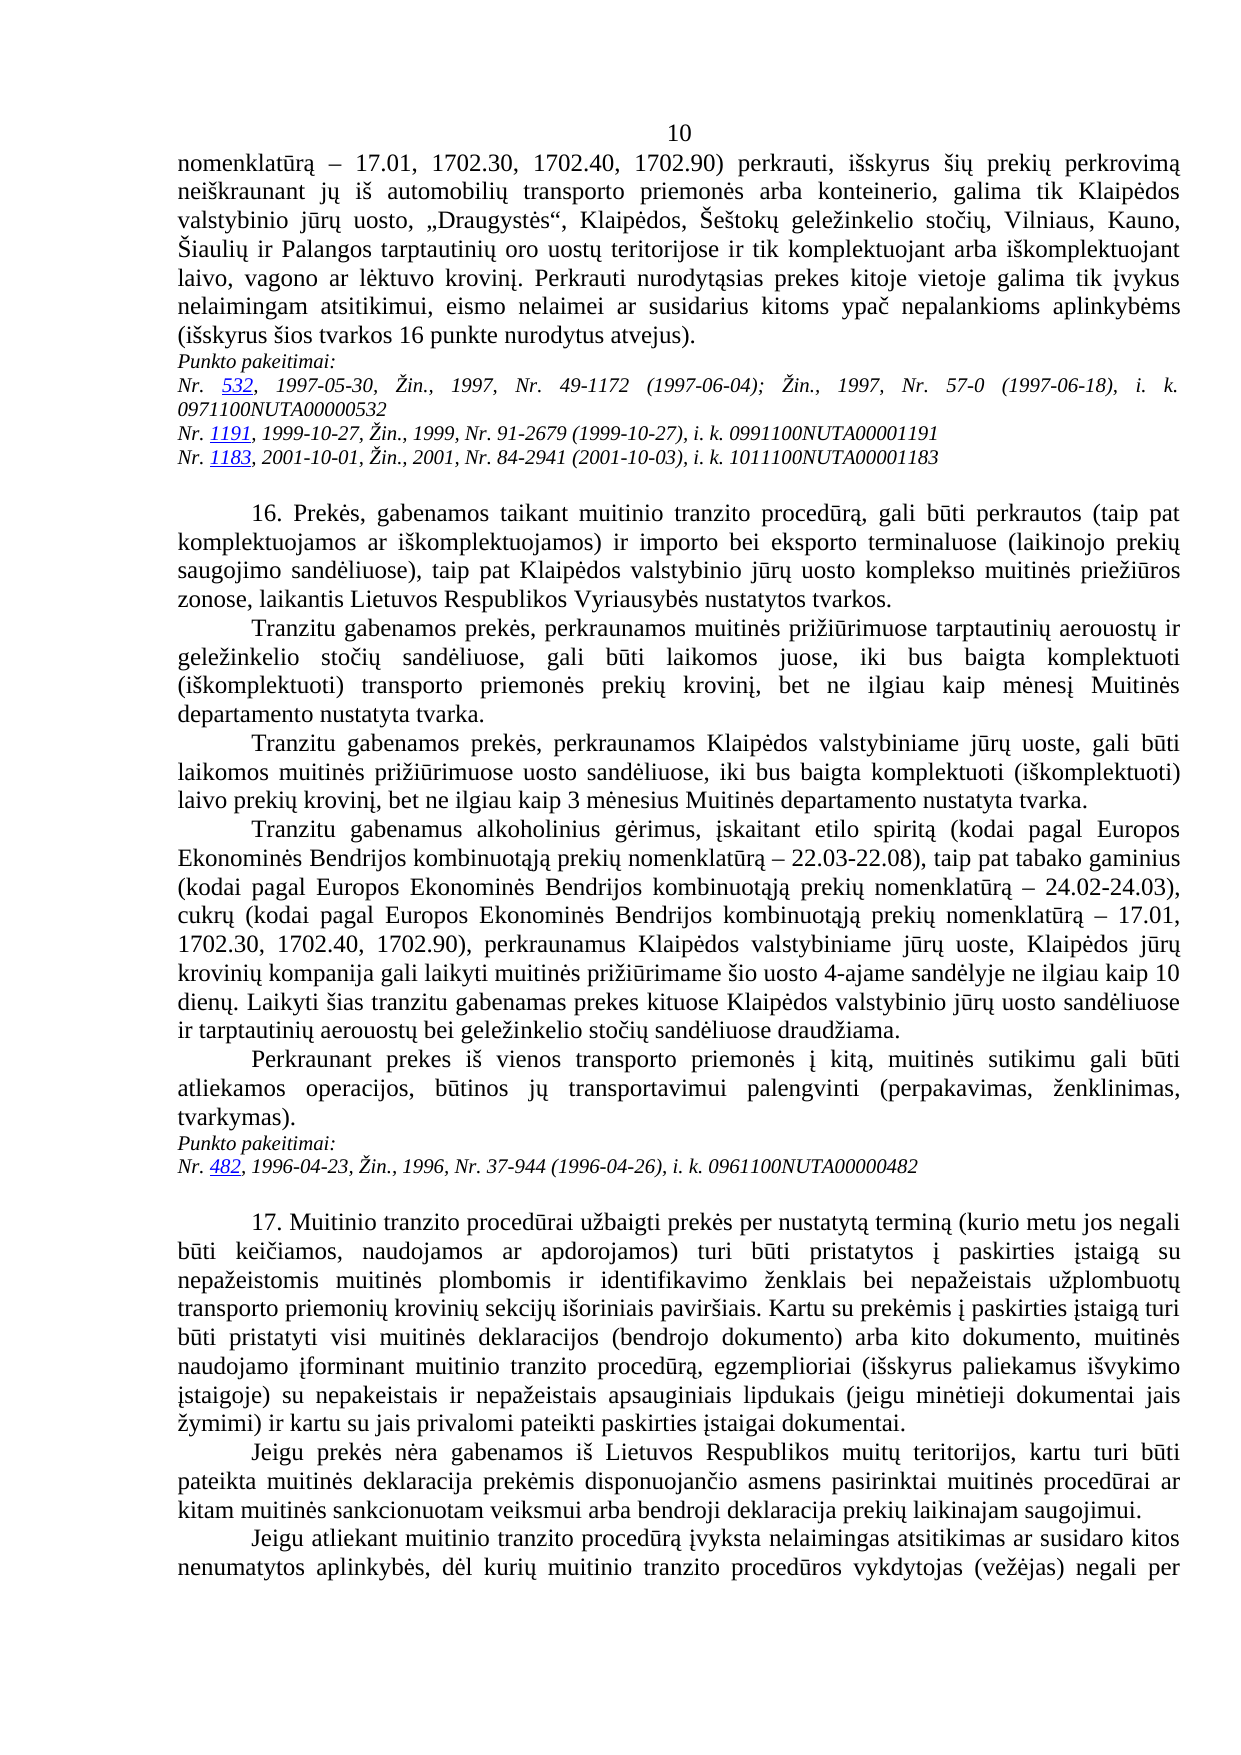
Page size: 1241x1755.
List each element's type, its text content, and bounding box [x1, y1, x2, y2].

text Punkto pakeitimai: [177, 349, 1181, 373]
text Jeigu prekės nėra gabenamos iš Lietuvos Respublikos muitų teritorijos, kartu turi būti pateikta muitinės deklaracija prekėmis disponuojančio asmens pasirinktai muitinės procedūrai ar kitam muitinės sankcionuotam veiksmui arba bendroji deklaracija prekių laikinajam saugojimui. [177, 1437, 1181, 1523]
text Perkraunant prekes iš vienos transporto priemonės į kitą, muitinės sutikimu gali būti atliekamos operacijos, būtinos jų transportavimui palengvinti (perpakavimas, ženklinimas, tvarkymas). [177, 1044, 1181, 1130]
text Jeigu atliekant muitinio tranzito procedūrą įvyksta nelaimingas atsitikimas ar susidaro kitos nenumatytos aplinkybės, dėl kurių muitinio tranzito procedūros vykdytojas (vežėjas) negali per [177, 1523, 1181, 1581]
text Nr. 532, 1997-05-30, Žin., 1997, Nr. 49-1172 (1997-06-04); Žin., 1997, Nr. 57-0 (1997-06-18), i. k. 0971100NUTA00000532 [177, 373, 1181, 421]
text Tranzitu gabenamos prekės, perkraunamos Klaipėdos valstybiniame jūrų uoste, gali būti laikomos muitinės prižiūrimuose uosto sandėliuose, iki bus baigta komplektuoti (iškomplektuoti) laivo prekių krovinį, bet ne ilgiau kaip 3 mėnesius Muitinės departamento nustatyta tvarka. [177, 728, 1181, 814]
text Nr. 1191, 1999-10-27, Žin., 1999, Nr. 91-2679 (1999-10-27), i. k. 0991100NUTA00001191 [177, 421, 1181, 445]
text Tranzitu gabenamos prekės, perkraunamos muitinės prižiūrimuose tarptautinių aerouostų ir geležinkelio stočių sandėliuose, gali būti laikomos juose, iki bus baigta komplektuoti (iškomplektuoti) transporto priemonės prekių krovinį, bet ne ilgiau kaip mėnesį Muitinės departamento nustatyta tvarka. [177, 613, 1181, 728]
text 17. Muitinio tranzito procedūrai užbaigti prekės per nustatytą terminą (kurio metu jos negali būti keičiamos, naudojamos ar apdorojamos) turi būti pristatytos į paskirties įstaigą su nepažeistomis muitinės plombomis ir identifikavimo ženklais bei nepažeistais užplombuotų transporto priemonių krovinių sekcijų išoriniais paviršiais. Kartu su prekėmis į paskirties įstaigą turi būti pristatyti visi muitinės deklaracijos (bendrojo dokumento) arba kito dokumento, muitinės naudojamo įforminant muitinio tranzito procedūrą, egzemplioriai (išskyrus paliekamus išvykimo įstaigoje) su nepakeistais ir nepažeistais apsauginiais lipdukais (jeigu minėtieji dokumentai jais žymimi) ir kartu su jais privalomi pateikti paskirties įstaigai dokumentai. [177, 1207, 1181, 1437]
text Tranzitu gabenamus alkoholinius gėrimus, įskaitant etilo spiritą (kodai pagal Europos Ekonominės Bendrijos kombinuotąją prekių nomenklatūrą – 22.03-22.08), taip pat tabako gaminius (kodai pagal Europos Ekonominės Bendrijos kombinuotąją prekių nomenklatūrą – 24.02-24.03), cukrų (kodai pagal Europos Ekonominės Bendrijos kombinuotąją prekių nomenklatūrą – 17.01, 1702.30, 1702.40, 1702.90), perkraunamus Klaipėdos valstybiniame jūrų uoste, Klaipėdos jūrų krovinių kompanija gali laikyti muitinės prižiūrimame šio uosto 4-ajame sandėlyje ne ilgiau kaip 10 dienų. Laikyti šias tranzitu gabenamas prekes kituose Klaipėdos valstybinio jūrų uosto sandėliuose ir tarptautinių aerouostų bei geležinkelio stočių sandėliuose draudžiama. [177, 814, 1181, 1044]
text Nr. 1183, 2001-10-01, Žin., 2001, Nr. 84-2941 (2001-10-03), i. k. 1011100NUTA00001183 [177, 445, 1181, 469]
text Nr. 482, 1996-04-23, Žin., 1996, Nr. 37-944 (1996-04-26), i. k. 0961100NUTA00000482 [177, 1154, 1181, 1178]
text Punkto pakeitimai: [177, 1130, 1181, 1154]
text nomenklatūrą – 17.01, 1702.30, 1702.40, 1702.90) perkrauti, išskyrus šių prekių perkrovimą neiškraunant jų iš automobilių transporto priemonės arba konteinerio, galima tik Klaipėdos valstybinio jūrų uosto, „Draugystės“, Klaipėdos, Šeštokų geležinkelio stočių, Vilniaus, Kauno, Šiaulių ir Palangos tarptautinių oro uostų teritorijose ir tik komplektuojant arba iškomplektuojant laivo, vagono ar lėktuvo krovinį. Perkrauti nurodytąsias prekes kitoje vietoje galima tik įvykus nelaimingam atsitikimui, eismo nelaimei ar susidarius kitoms ypač nepalankioms aplinkybėms (išskyrus šios tvarkos 16 punkte nurodytus atvejus). [177, 148, 1181, 349]
text 16. Prekės, gabenamos taikant muitinio tranzito procedūrą, gali būti perkrautos (taip pat komplektuojamos ar iškomplektuojamos) ir importo bei eksporto terminaluose (laikinojo prekių saugojimo sandėliuose), taip pat Klaipėdos valstybinio jūrų uosto komplekso muitinės priežiūros zonose, laikantis Lietuvos Respublikos Vyriausybės nustatytos tvarkos. [177, 498, 1181, 613]
